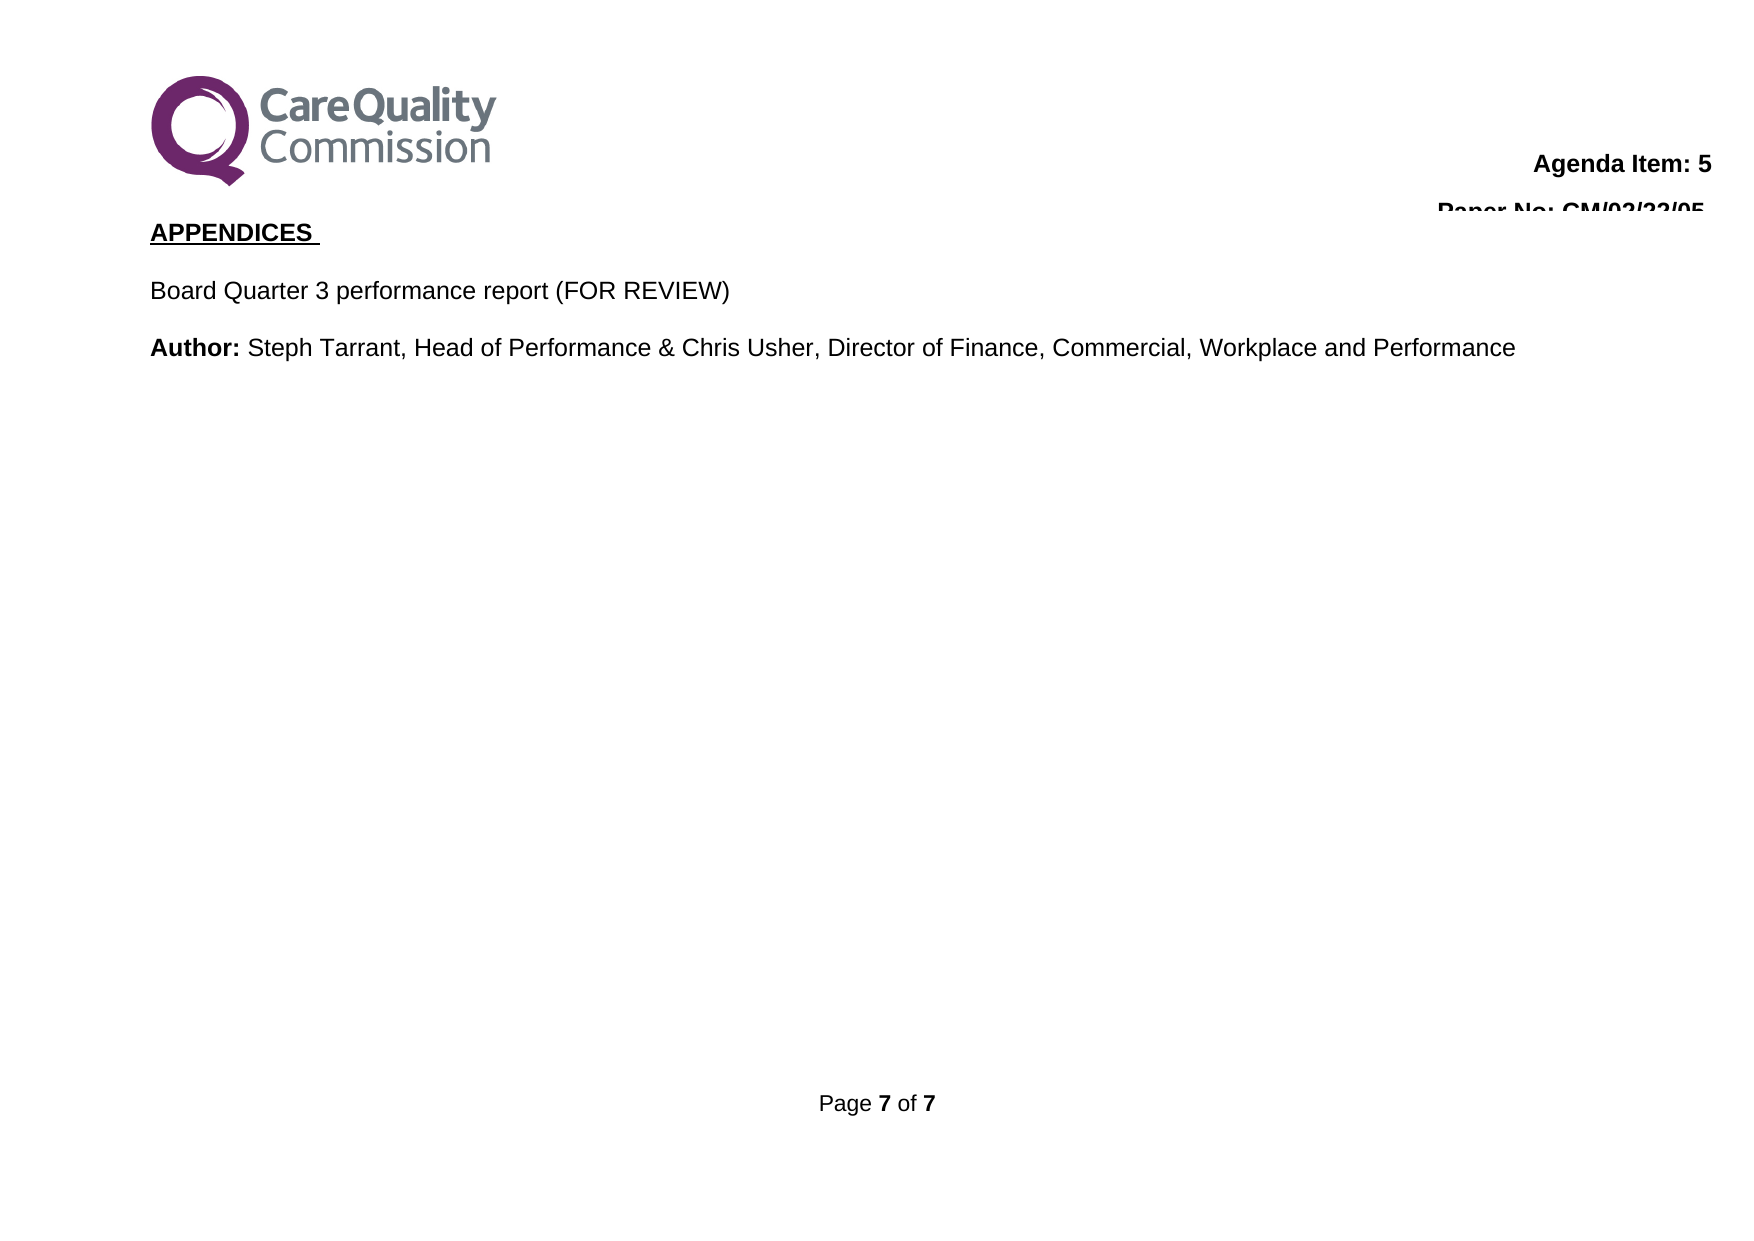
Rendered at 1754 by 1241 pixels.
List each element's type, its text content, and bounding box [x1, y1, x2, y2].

text Board Quarter 3 performance report (FOR REVIEW) [150, 276, 1604, 304]
text Author: Steph Tarrant, Head of Performance & Chris Usher, Director of Finance, Commercial, Workplace and Performance [150, 333, 1604, 362]
text APPENDICES [150, 218, 1604, 247]
